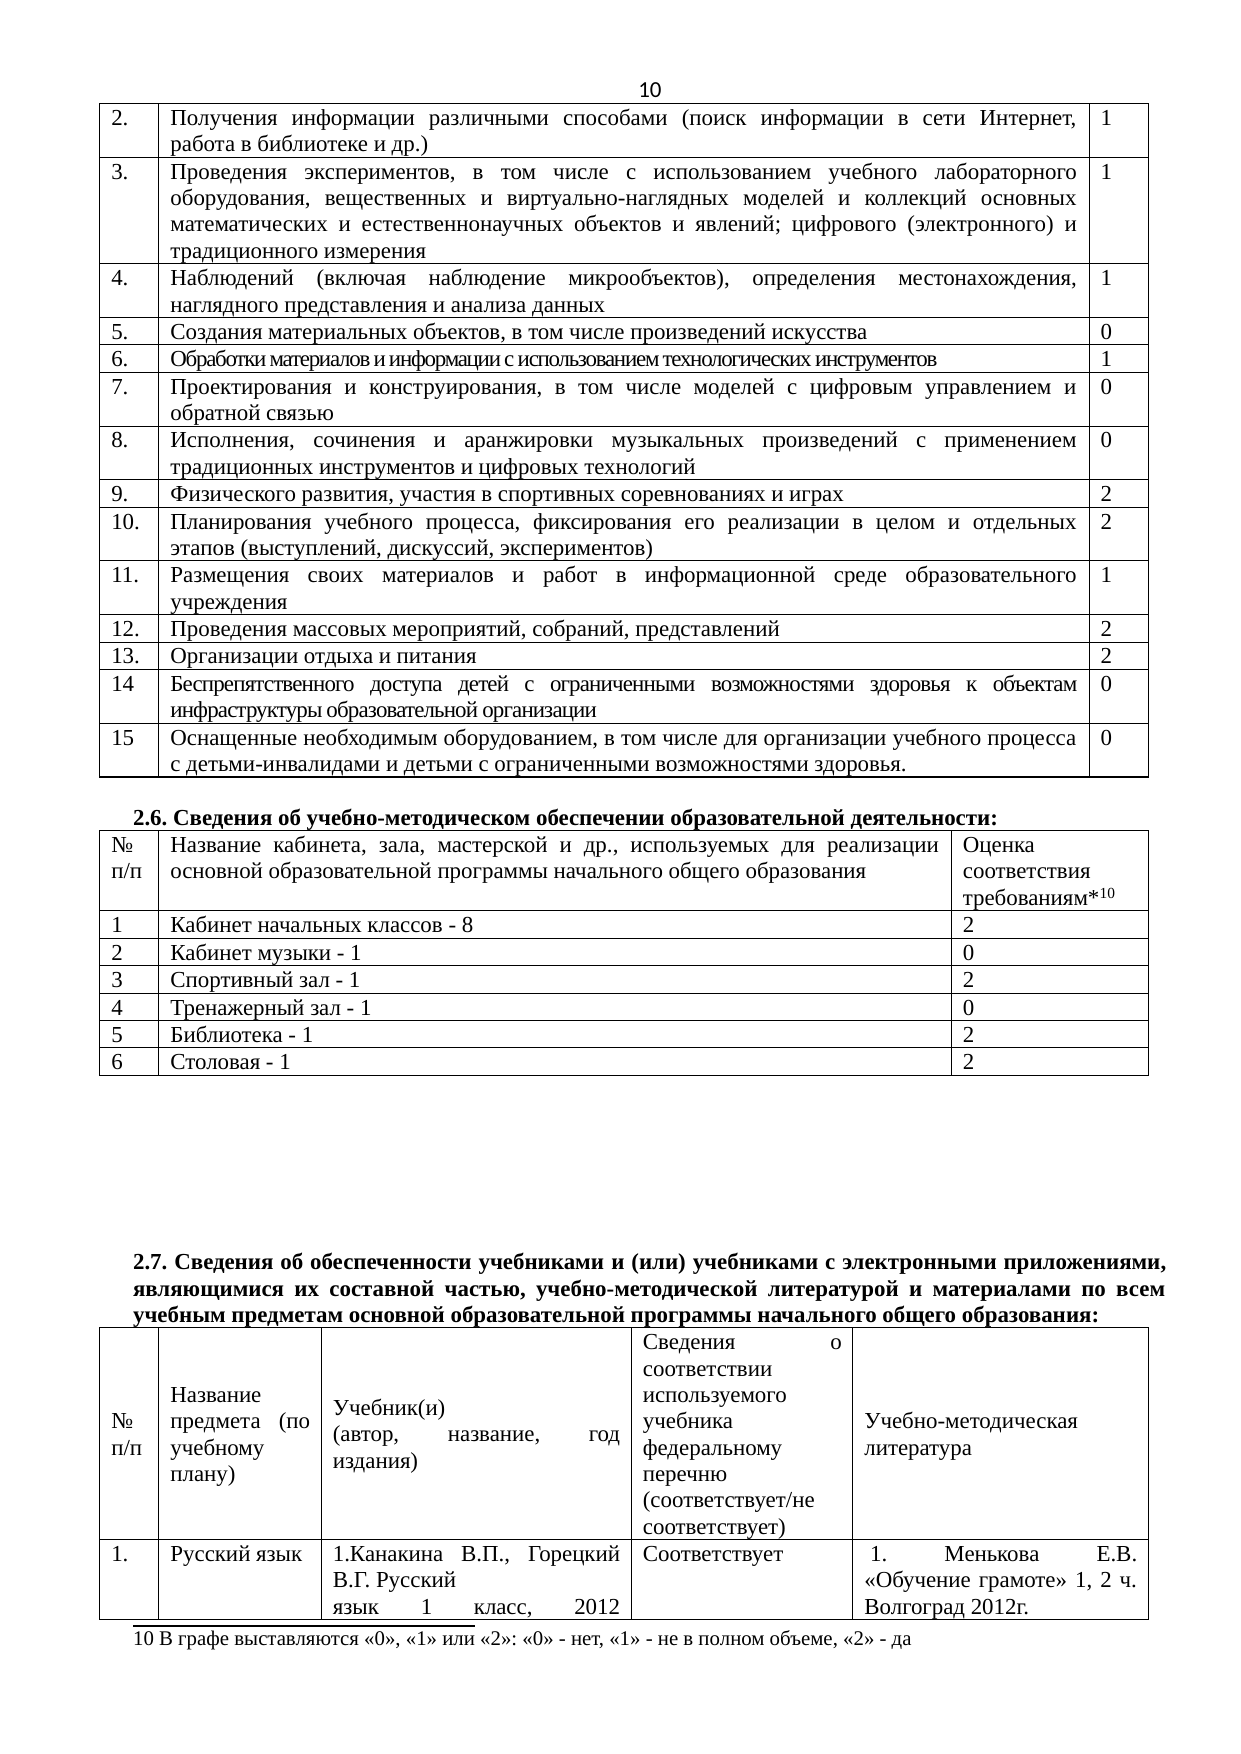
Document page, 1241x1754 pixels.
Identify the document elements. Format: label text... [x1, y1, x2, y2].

table_cell 1 [1090, 158, 1148, 263]
table_cell 1 [1090, 264, 1148, 317]
table_cell Проектирования и конструирования, в том числе моделей с цифровым управлением и обратной связью [159, 373, 1089, 426]
table_cell Библиотека - 1 [159, 1021, 951, 1047]
table_cell Обработки материалов и информации с использованием технологических инструментов [159, 345, 1089, 372]
table_cell 13. [100, 643, 158, 669]
table_cell 9. [100, 480, 158, 507]
table_cell Проведения экспериментов, в том числе с использованием учебного лабораторного оборудования, вещественных и виртуально-наглядных моделей и коллекций основных математических и естественнонаучных объектов и явлений; цифрового (электронного) и традиционного измерения [159, 158, 1089, 263]
table_cell 1. [100, 1540, 158, 1619]
table_header Сведения о соответствии используемого учебника федеральному перечню (соответствует/не соответствует) [632, 1328, 852, 1539]
table_cell 2. [100, 104, 158, 157]
table_cell Получения информации различными способами (поиск информации в сети Интернет, работа в библиотеке и др.) [159, 104, 1089, 157]
table_cell 0 [952, 994, 1148, 1020]
table_cell 11. [100, 561, 158, 614]
table_cell Русский язык [159, 1540, 321, 1619]
table_cell Создания материальных объектов, в том числе произведений искусства [159, 318, 1089, 344]
table_cell 5 [100, 1021, 158, 1047]
table_header Название предмета (по учебному плану) [159, 1328, 321, 1539]
table_cell 2 [952, 1021, 1148, 1047]
text 2.6. Сведения об учебно-методическом обеспечении образовательной деятельности: [133, 804, 1167, 830]
table_cell 10. [100, 508, 158, 560]
table_cell 2 [100, 939, 158, 965]
table_cell 2 [952, 966, 1148, 992]
table_cell Физического развития, участия в спортивных соревнованиях и играх [159, 480, 1089, 507]
table_cell 2 [952, 911, 1148, 938]
table_cell 6 [100, 1048, 158, 1075]
table_cell Организации отдыха и питания [159, 643, 1089, 669]
table_cell Тренажерный зал - 1 [159, 994, 951, 1020]
table_header Оценка соответствия требованиям* [952, 831, 1148, 910]
table_cell 0 [952, 939, 1148, 965]
table_cell 4 [100, 994, 158, 1020]
table_cell Проведения массовых мероприятий, собраний, представлений [159, 615, 1089, 642]
table_header Учебник(и) (автор, название, год издания) [322, 1328, 631, 1539]
table_cell 1.Канакина В.П., Горецкий В.Г. Русский язык 1 класс, 2012 [322, 1540, 631, 1619]
table_cell 1 [100, 911, 158, 938]
table_header Название кабинета, зала, мастерской и др., используемых для реализации основной образовательной программы начального общего образования [159, 831, 951, 910]
table_cell 1. Менькова Е.В. «Обучение грамоте» 1, 2 ч. Волгоград 2012г. [853, 1540, 1148, 1619]
table_header Учебно-методическая литература [853, 1328, 1148, 1539]
table_cell 5. [100, 318, 158, 344]
table_cell Размещения своих материалов и работ в информационной среде образовательного учреждения [159, 561, 1089, 614]
table_header № п/п [100, 831, 158, 910]
table_cell 2 [1090, 508, 1148, 560]
table_cell 0 [1090, 427, 1148, 479]
table_cell 3 [100, 966, 158, 992]
table_cell Планирования учебного процесса, фиксирования его реализации в целом и отдельных этапов (выступлений, дискуссий, экспериментов) [159, 508, 1089, 560]
table_cell 2 [1090, 643, 1148, 669]
table_cell 0 [1090, 318, 1148, 344]
table_cell 12. [100, 615, 158, 642]
table_cell 0 [1090, 724, 1148, 776]
table_cell Оснащенные необходимым оборудованием, в том числе для организации учебного процесса с детьми-инвалидами и детьми с ограниченными возможностями здоровья. [159, 724, 1089, 776]
table_cell 1 [1090, 104, 1148, 157]
table_cell Кабинет музыки - 1 [159, 939, 951, 965]
table_cell 1 [1090, 345, 1148, 372]
table_cell Столовая - 1 [159, 1048, 951, 1075]
table_cell Исполнения, сочинения и аранжировки музыкальных произведений с применением традиционных инструментов и цифровых технологий [159, 427, 1089, 479]
table_cell 14 [100, 670, 158, 723]
table_cell Спортивный зал - 1 [159, 966, 951, 992]
table_cell Кабинет начальных классов - 8 [159, 911, 951, 938]
table_cell 6. [100, 345, 158, 372]
table_cell 8. [100, 427, 158, 479]
table_cell 3. [100, 158, 158, 263]
table_cell Соответствует [632, 1540, 852, 1619]
table_cell 2 [1090, 480, 1148, 507]
table_cell 2 [1090, 615, 1148, 642]
text 2.7. Сведения об обеспеченности учебниками и (или) учебниками с электронными приложениями, являющимися их составной частью, учебно-методической литературой и материалами по всем учебным предметам основной образовательной программы начального общего образования: [133, 1248, 1167, 1327]
table_cell Наблюдений (включая наблюдение микрообъектов), определения местонахождения, наглядного представления и анализа данных [159, 264, 1089, 317]
table_cell 15 [100, 724, 158, 776]
table_header № п/п [100, 1328, 158, 1539]
table_cell 4. [100, 264, 158, 317]
table_cell 2 [952, 1048, 1148, 1075]
table_cell 0 [1090, 373, 1148, 426]
table_cell 1 [1090, 561, 1148, 614]
table_cell Беспрепятственного доступа детей с ограниченными возможностями здоровья к объектам инфраструктуры образовательной организации [159, 670, 1089, 723]
table_cell 0 [1090, 670, 1148, 723]
table_cell 7. [100, 373, 158, 426]
